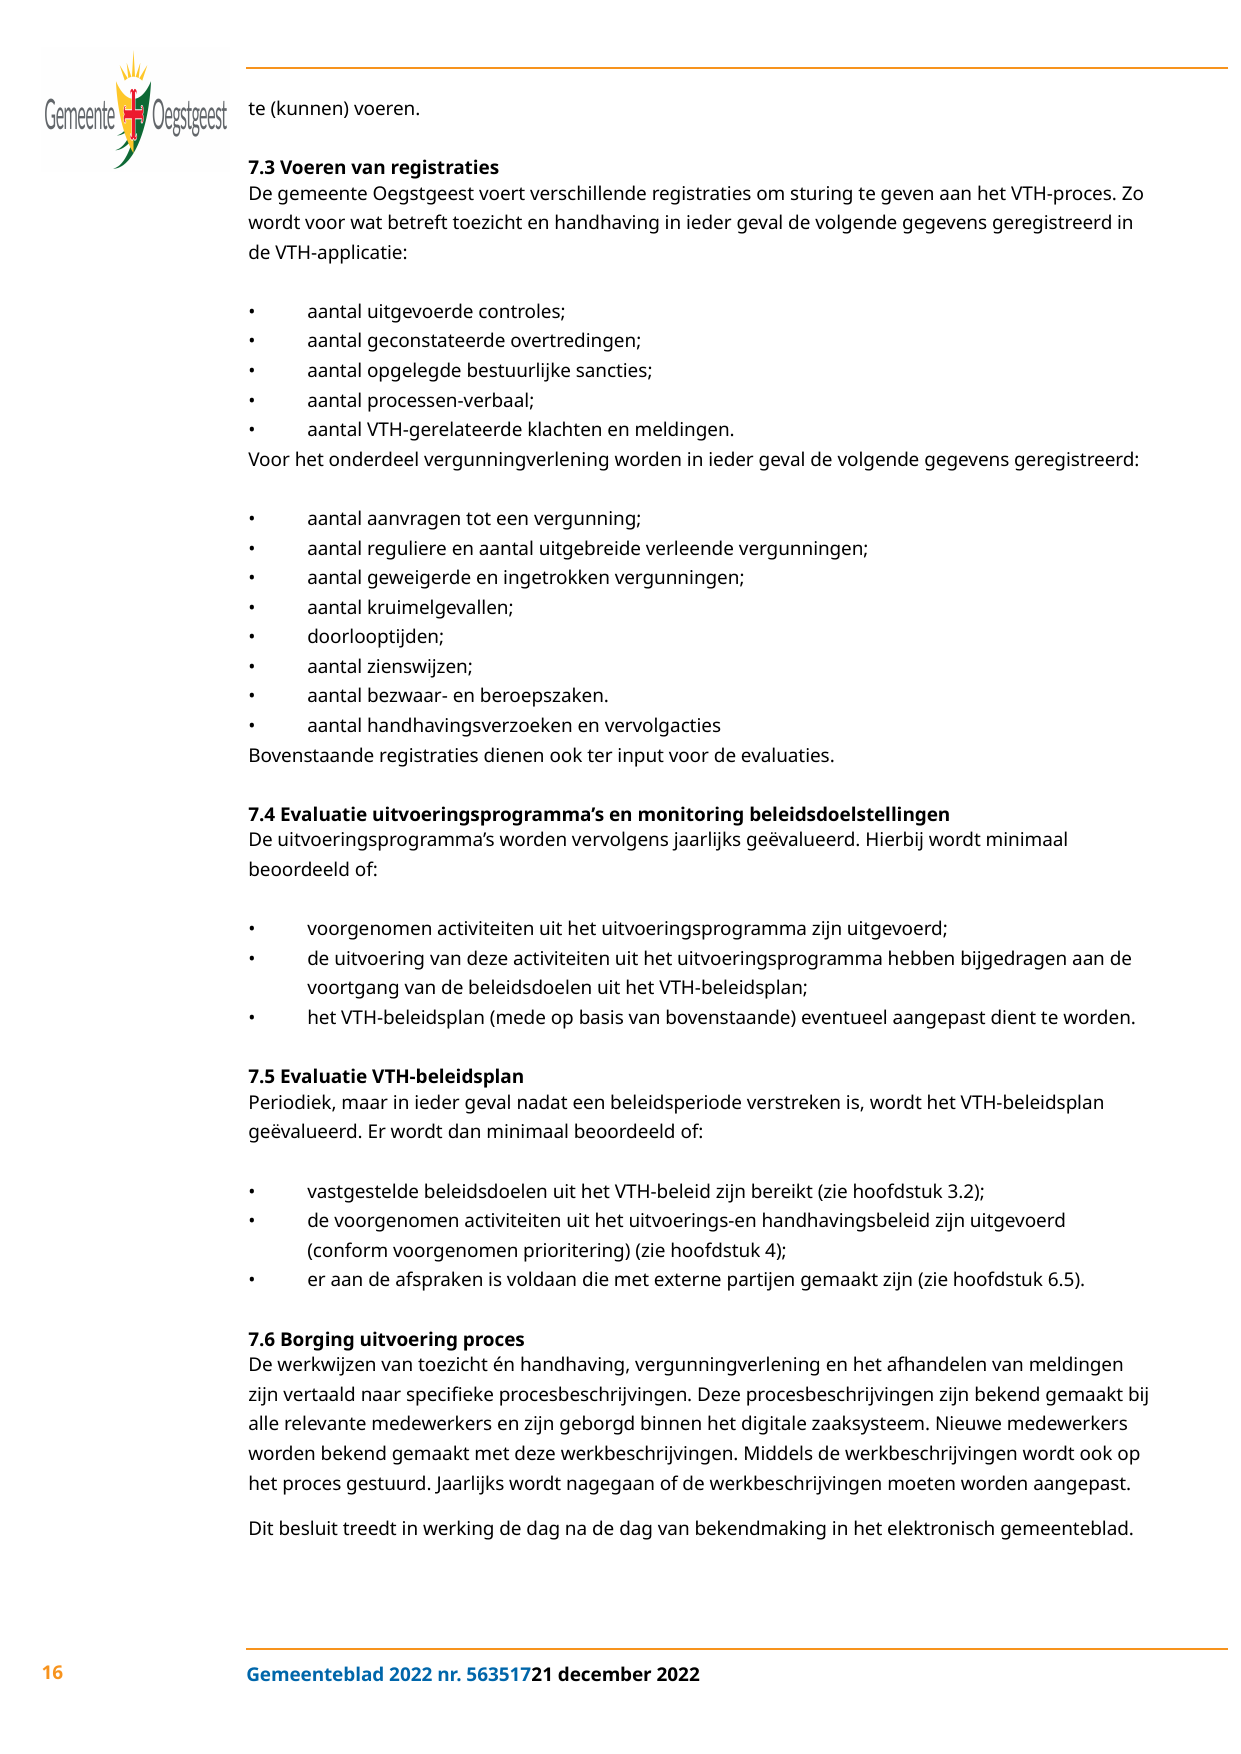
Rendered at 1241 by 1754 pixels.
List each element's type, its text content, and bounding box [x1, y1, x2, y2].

list aantal VTH-gerelateerde klachten en meldingen. [248, 416, 1152, 442]
list aantal handhavingsverzoeken en vervolgacties [248, 712, 1152, 738]
list aantal uitgevoerde controles; [248, 298, 1152, 324]
list voorgenomen activiteiten uit het uitvoeringsprogramma zijn uitgevoerd; [248, 915, 1152, 941]
list aantal bezwaar- en beroepszaken. [248, 683, 1152, 708]
text De gemeente Oegstgeest voert verschillende registraties om sturing te geven aan het VTH-proces. Zo wordt voor wat betreft toezicht en handhaving in ieder geval de volgende gegevens geregistreerd in de VTH-applicatie: [248, 180, 1152, 264]
text Dit besluit treedt in werking de dag na de dag van bekendmaking in het elektronisch gemeenteblad. [248, 1515, 1152, 1541]
list het VTH-beleidsplan (mede op basis van bovenstaande) eventueel aangepast dient te worden. [248, 1004, 1152, 1030]
list er aan de afspraken is voldaan die met externe partijen gemaakt zijn (zie hoofdstuk 6.5). [248, 1267, 1152, 1292]
text 7.5 Evaluatie VTH-beleidsplan [248, 1063, 1152, 1089]
text De werkwijzen van toezicht én handhaving, vergunningverlening en het afhandelen van meldingen zijn vertaald naar specifieke procesbeschrijvingen. Deze procesbeschrijvingen zijn bekend gemaakt bij alle relevante medewerkers en zijn geborgd binnen het digitale zaaksysteem. Nieuwe medewerkers worden bekend gemaakt met deze werkbeschrijvingen. Middels de werkbeschrijvingen wordt ook op het proces gestuurd. Jaarlijks wordt nagegaan of de werkbeschrijvingen moeten worden aangepast. [248, 1351, 1152, 1496]
list aantal opgelegde bestuurlijke sancties; [248, 357, 1152, 383]
list aantal processen-verbaal; [248, 387, 1152, 412]
text Periodiek, maar in ieder geval nadat een beleidsperiode verstreken is, wordt het VTH-beleidsplan geëvalueerd. Er wordt dan minimaal beoordeeld of: [248, 1089, 1152, 1144]
list aantal aanvragen tot een vergunning; [248, 505, 1152, 531]
list vastgestelde beleidsdoelen uit het VTH-beleid zijn bereikt (zie hoofdstuk 3.2); [248, 1178, 1152, 1203]
text te (kunnen) voeren. [248, 95, 1152, 121]
picture [41, 47, 231, 172]
text 7.3 Voeren van registraties [248, 154, 1152, 180]
list aantal geconstateerde overtredingen; [248, 328, 1152, 353]
list doorlooptijden; [248, 623, 1152, 649]
list aantal kruimelgevallen; [248, 594, 1152, 619]
list de voorgenomen activiteiten uit het uitvoerings-en handhavingsbeleid zijn uitgevoerd (conform voorgenomen prioritering) (zie hoofdstuk 4); [248, 1207, 1152, 1263]
list aantal reguliere en aantal uitgebreide verleende vergunningen; [248, 535, 1152, 560]
text Voor het onderdeel vergunningverlening worden in ieder geval de volgende gegevens geregistreerd: [248, 446, 1152, 472]
list aantal zienswijzen; [248, 653, 1152, 679]
text De uitvoeringsprogramma’s worden vervolgens jaarlijks geëvalueerd. Hierbij wordt minimaal beoordeeld of: [248, 827, 1152, 882]
list de uitvoering van deze activiteiten uit het uitvoeringsprogramma hebben bijgedragen aan de voortgang van de beleidsdoelen uit het VTH-beleidsplan; [248, 945, 1152, 1000]
text 7.4 Evaluatie uitvoeringsprogramma’s en monitoring beleidsdoelstellingen [248, 801, 1152, 827]
list aantal geweigerde en ingetrokken vergunningen; [248, 564, 1152, 590]
text Bovenstaande registraties dienen ook ter input voor de evaluaties. [248, 742, 1152, 767]
text 7.6 Borging uitvoering proces [248, 1326, 1152, 1351]
